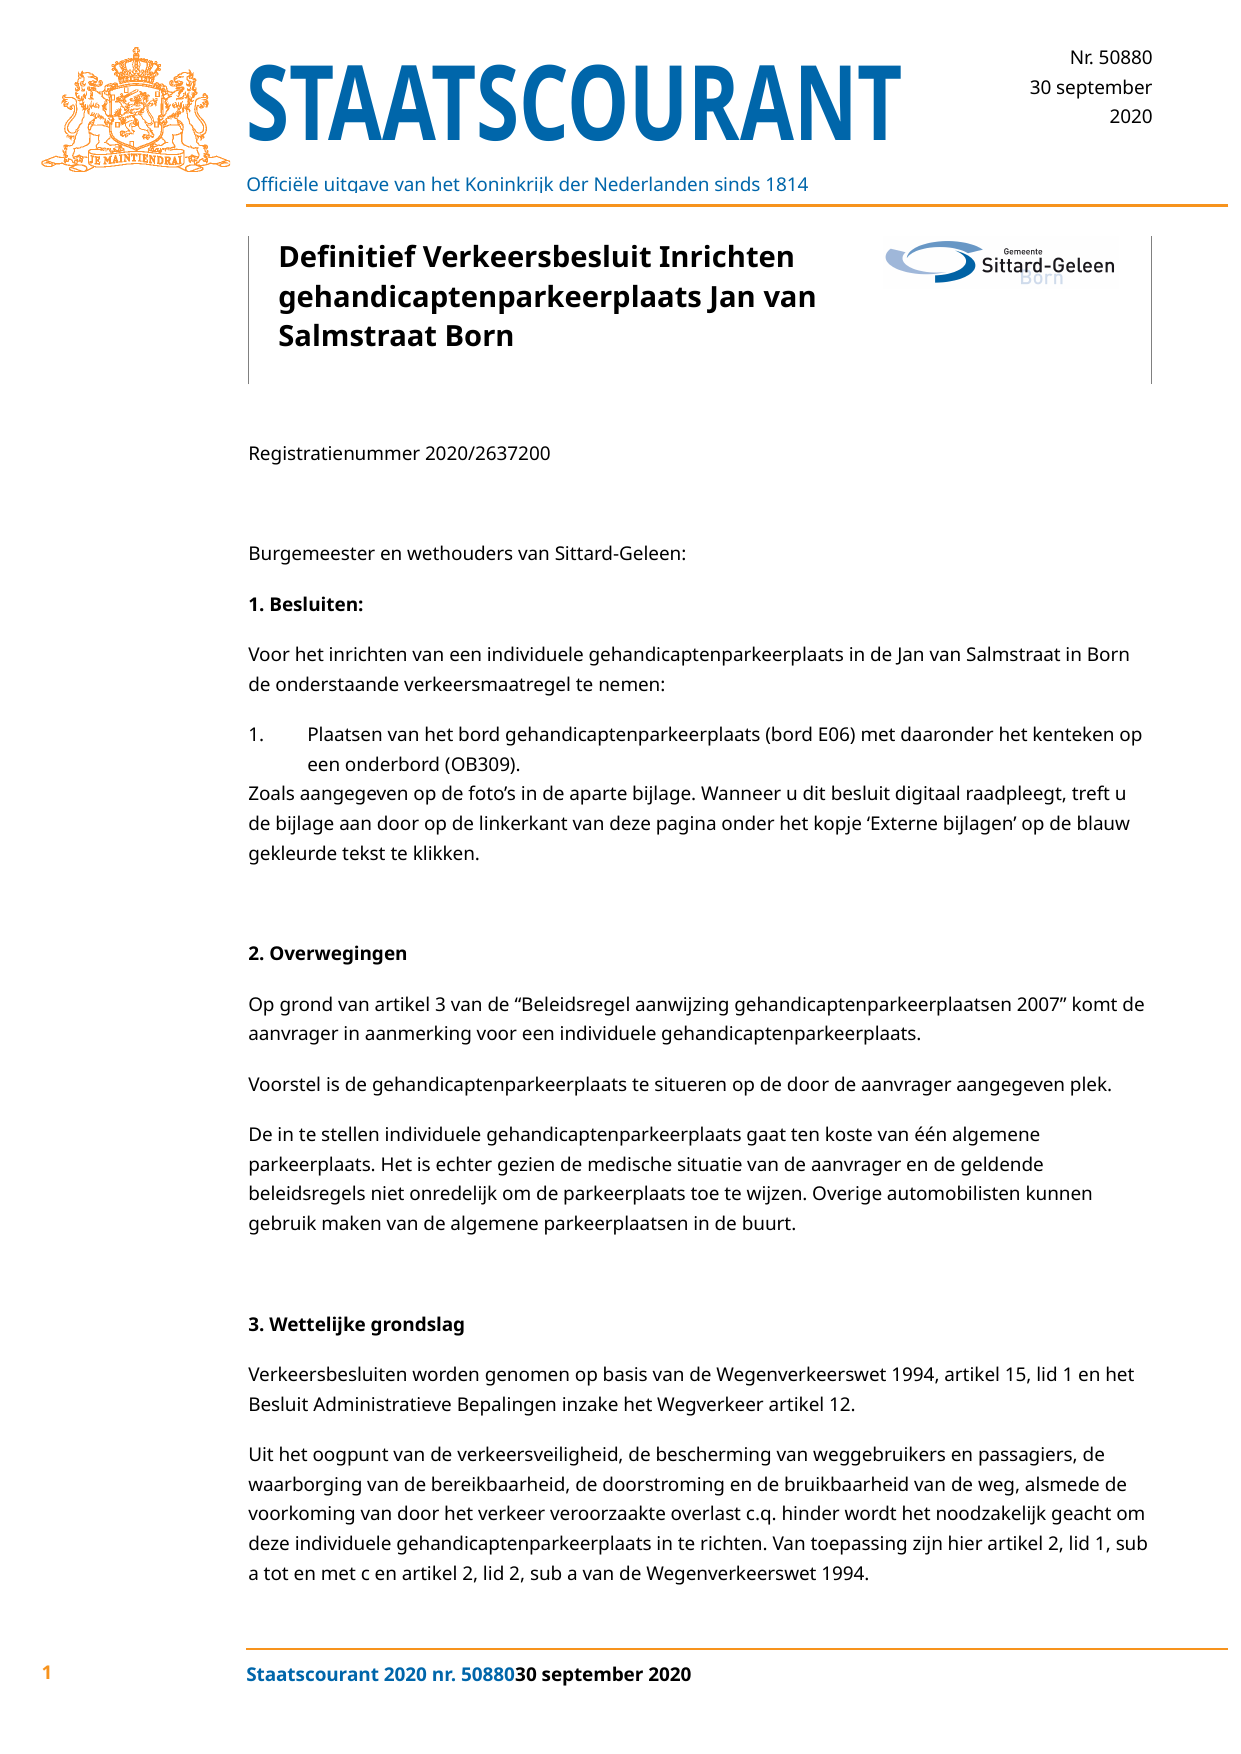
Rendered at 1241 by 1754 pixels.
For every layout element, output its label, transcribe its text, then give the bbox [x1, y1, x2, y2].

text Voorstel is de gehandicaptenparkeerplaats te situeren op de door de aanvrager aangegeven plek. [248, 1071, 1152, 1097]
picture [882, 236, 1119, 289]
list Plaatsen van het bord gehandicaptenparkeerplaats (bord E06) met daaronder het kenteken op een onderbord (OB309). [248, 721, 1152, 777]
text Verkeersbesluiten worden genomen op basis van de Wegenverkeerswet 1994, artikel 15, lid 1 en het Besluit Administratieve Bepalingen inzake het Wegverkeer artikel 12. [248, 1361, 1152, 1417]
text Voor het inrichten van een individuele gehandicaptenparkeerplaats in de Jan van Salmstraat in Born de onderstaande verkeersmaatregel te nemen: [248, 641, 1152, 697]
table_header [850, 236, 1151, 384]
text De in te stellen individuele gehandicaptenparkeerplaats gaat ten koste van één algemene parkeerplaats. Het is echter gezien de medische situatie van de aanvrager en de geldende beleidsregels niet onredelijk om de parkeerplaats toe te wijzen. Overige automobilisten kunnen gebruik maken van de algemene parkeerplaatsen in de buurt. [248, 1121, 1152, 1236]
picture [41, 47, 231, 172]
text Zoals aangegeven op de foto’s in de aparte bijlage. Wanneer u dit besluit digitaal raadpleegt, treft u de bijlage aan door op de linkerkant van deze pagina onder het kopje ‘Externe bijlagen’ op de blauw gekleurde tekst te klikken. [248, 781, 1152, 865]
text Registratienummer 2020/2637200 [248, 440, 1152, 465]
table_header Definitief Verkeersbesluit Inrichten gehandicaptenparkeerplaats Jan van Salmstraat Born [249, 236, 850, 384]
text 2. Overwegingen [248, 941, 1152, 966]
text Op grond van artikel 3 van de “Beleidsregel aanwijzing gehandicaptenparkeerplaatsen 2007” komt de aanvrager in aanmerking voor een individuele gehandicaptenparkeerplaats. [248, 991, 1152, 1046]
text Burgemeester en wethouders van Sittard-Geleen: [248, 541, 1152, 566]
text Uit het oogpunt van de verkeersveiligheid, de bescherming van weggebruikers en passagiers, de waarborging van de bereikbaarheid, de doorstroming en de bruikbaarheid van de weg, alsmede de voorkoming van door het verkeer veroorzaakte overlast c.q. hinder wordt het noodzakelijk geacht om deze individuele gehandicaptenparkeerplaats in te richten. Van toepassing zijn hier artikel 2, lid 1, sub a tot en met c en artikel 2, lid 2, sub a van de Wegenverkeerswet 1994. [248, 1441, 1152, 1585]
text 3. Wettelijke grondslag [248, 1311, 1152, 1337]
text 1. Besluiten: [248, 591, 1152, 617]
